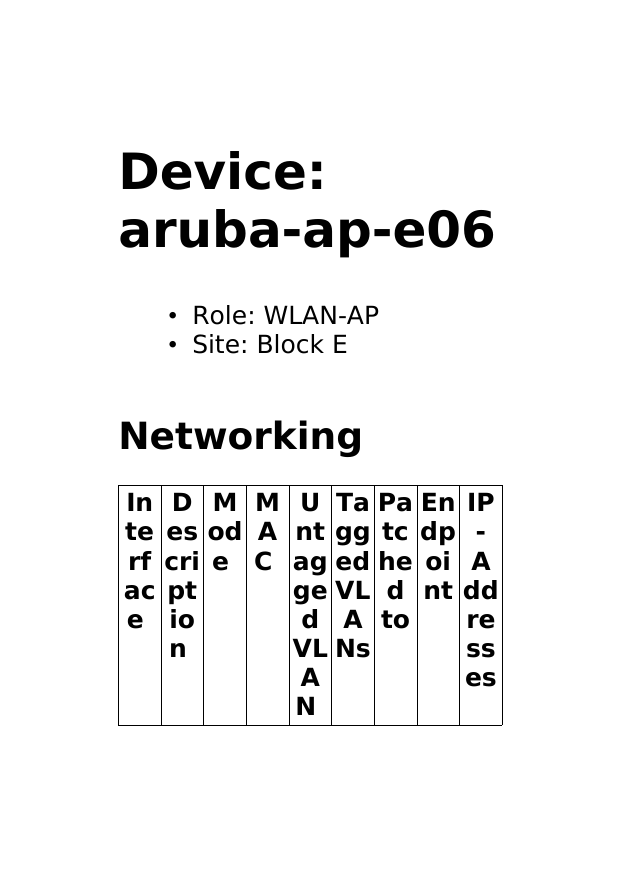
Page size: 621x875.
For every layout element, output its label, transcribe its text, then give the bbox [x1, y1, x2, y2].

table_header Patched to [375, 486, 417, 724]
table_header Description [162, 486, 203, 724]
table_header Interface [119, 486, 161, 724]
table_header Tagged VLANs [332, 486, 374, 724]
list Site: Block E [177, 331, 502, 360]
table_header IP-Addresses [460, 486, 502, 724]
table_header Endpoint [418, 486, 459, 724]
subtitle Networking [118, 414, 502, 458]
list Role: WLAN-AP [177, 302, 502, 331]
table_header Untagged VLAN [290, 486, 331, 724]
subtitle Device: aruba-ap-e06 [118, 143, 502, 259]
table_header Mode [204, 486, 246, 724]
table_header MAC [247, 486, 289, 724]
